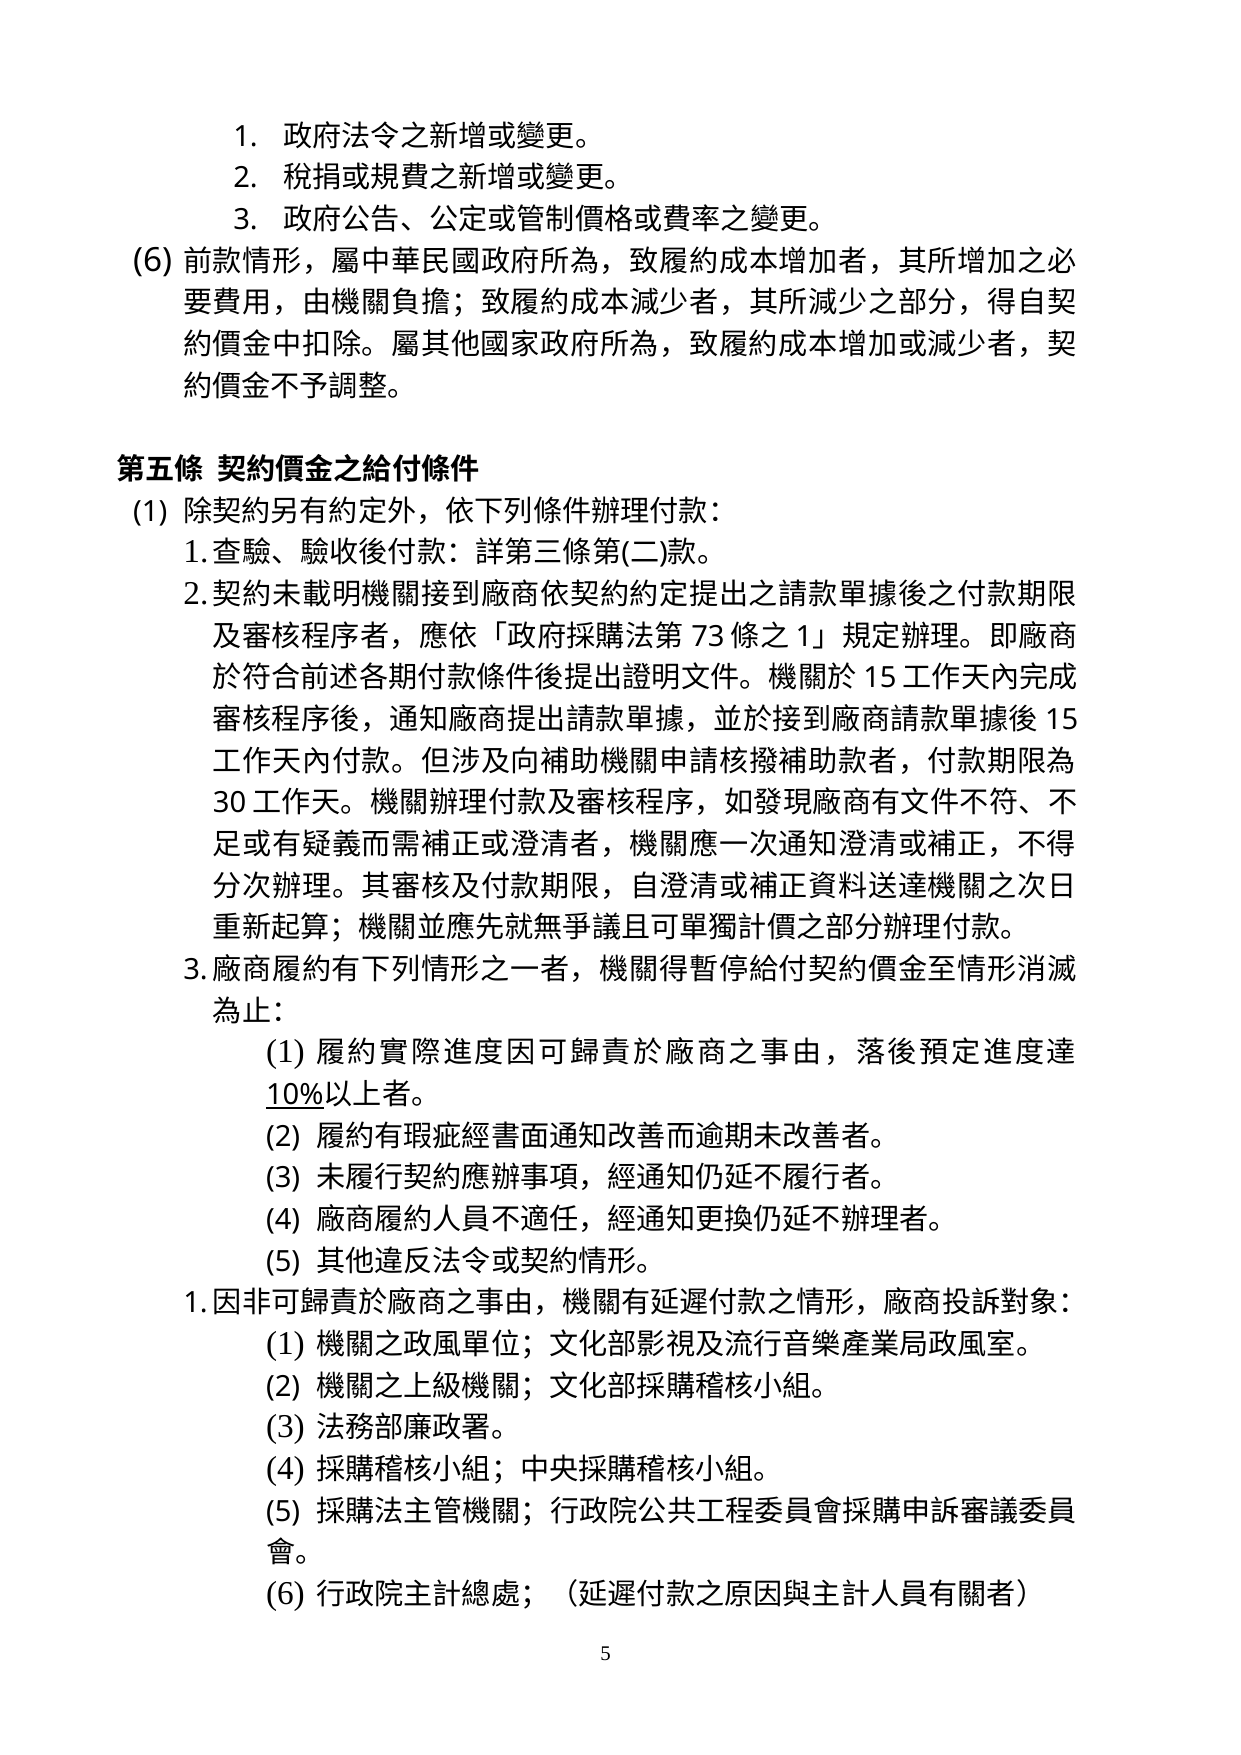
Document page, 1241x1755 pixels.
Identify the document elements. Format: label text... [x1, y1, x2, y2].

list 除契約另有約定外，依下列條件辦理付款： [133, 488, 1078, 529]
list 法務部廉政署。 [266, 1404, 1078, 1446]
list 機關之上級機關；文化部採購稽核小組。 [266, 1363, 1078, 1404]
list 機關之政風單位；文化部影視及流行音樂產業局政風室。 [266, 1321, 1078, 1363]
list 廠商履約有下列情形之一者，機關得暫停給付契約價金至情形消滅為止： [183, 946, 1078, 1029]
list 採購稽核小組；中央採購稽核小組。 [266, 1446, 1078, 1488]
list 其他違反法令或契約情形。 [266, 1238, 1078, 1279]
list 政府法令之新增或變更。 [233, 113, 1078, 154]
list 稅捐或規費之新增或變更。 [233, 154, 1078, 196]
list 查驗、驗收後付款：詳第三條第(二)款。 [183, 529, 1078, 571]
list 採購法主管機關；行政院公共工程委員會採購申訴審議委員會。 [266, 1488, 1078, 1571]
list 因非可歸責於廠商之事由，機關有延遲付款之情形，廠商投訴對象： [183, 1279, 1078, 1321]
list 履約實際進度因可歸責於廠商之事由，落後預定進度達10%以上者。 [266, 1029, 1078, 1113]
list 政府公告、公定或管制價格或費率之變更。 [233, 196, 1078, 238]
list 行政院主計總處；（延遲付款之原因與主計人員有關者） [266, 1571, 1078, 1613]
list 廠商履約人員不適任，經通知更換仍延不辦理者。 [266, 1196, 1078, 1238]
list 前款情形，屬中華民國政府所為，致履約成本增加者，其所增加之必要費用，由機關負擔；致履約成本減少者，其所減少之部分，得自契約價金中扣除。屬其他國家政府所為，致履約成本增加或減少者，契約價金不予調整。 [133, 238, 1078, 404]
list 契約未載明機關接到廠商依契約約定提出之請款單據後之付款期限及審核程序者，應依「政府採購法第73條之1」規定辦理。即廠商於符合前述各期付款條件後提出證明文件。機關於15工作天內完成審核程序後，通知廠商提出請款單據，並於接到廠商請款單據後15工作天內付款。但涉及向補助機關申請核撥補助款者，付款期限為30工作天。機關辦理付款及審核程序，如發現廠商有文件不符、不足或有疑義而需補正或澄清者，機關應一次通知澄清或補正，不得分次辦理。其審核及付款期限，自澄清或補正資料送達機關之次日重新起算；機關並應先就無爭議且可單獨計價之部分辦理付款。 [183, 571, 1078, 946]
list 履約有瑕疵經書面通知改善而逾期未改善者。 [266, 1113, 1078, 1154]
list 未履行契約應辦事項，經通知仍延不履行者。 [266, 1154, 1078, 1196]
text 第五條 契約價金之給付條件 [116, 446, 1078, 488]
